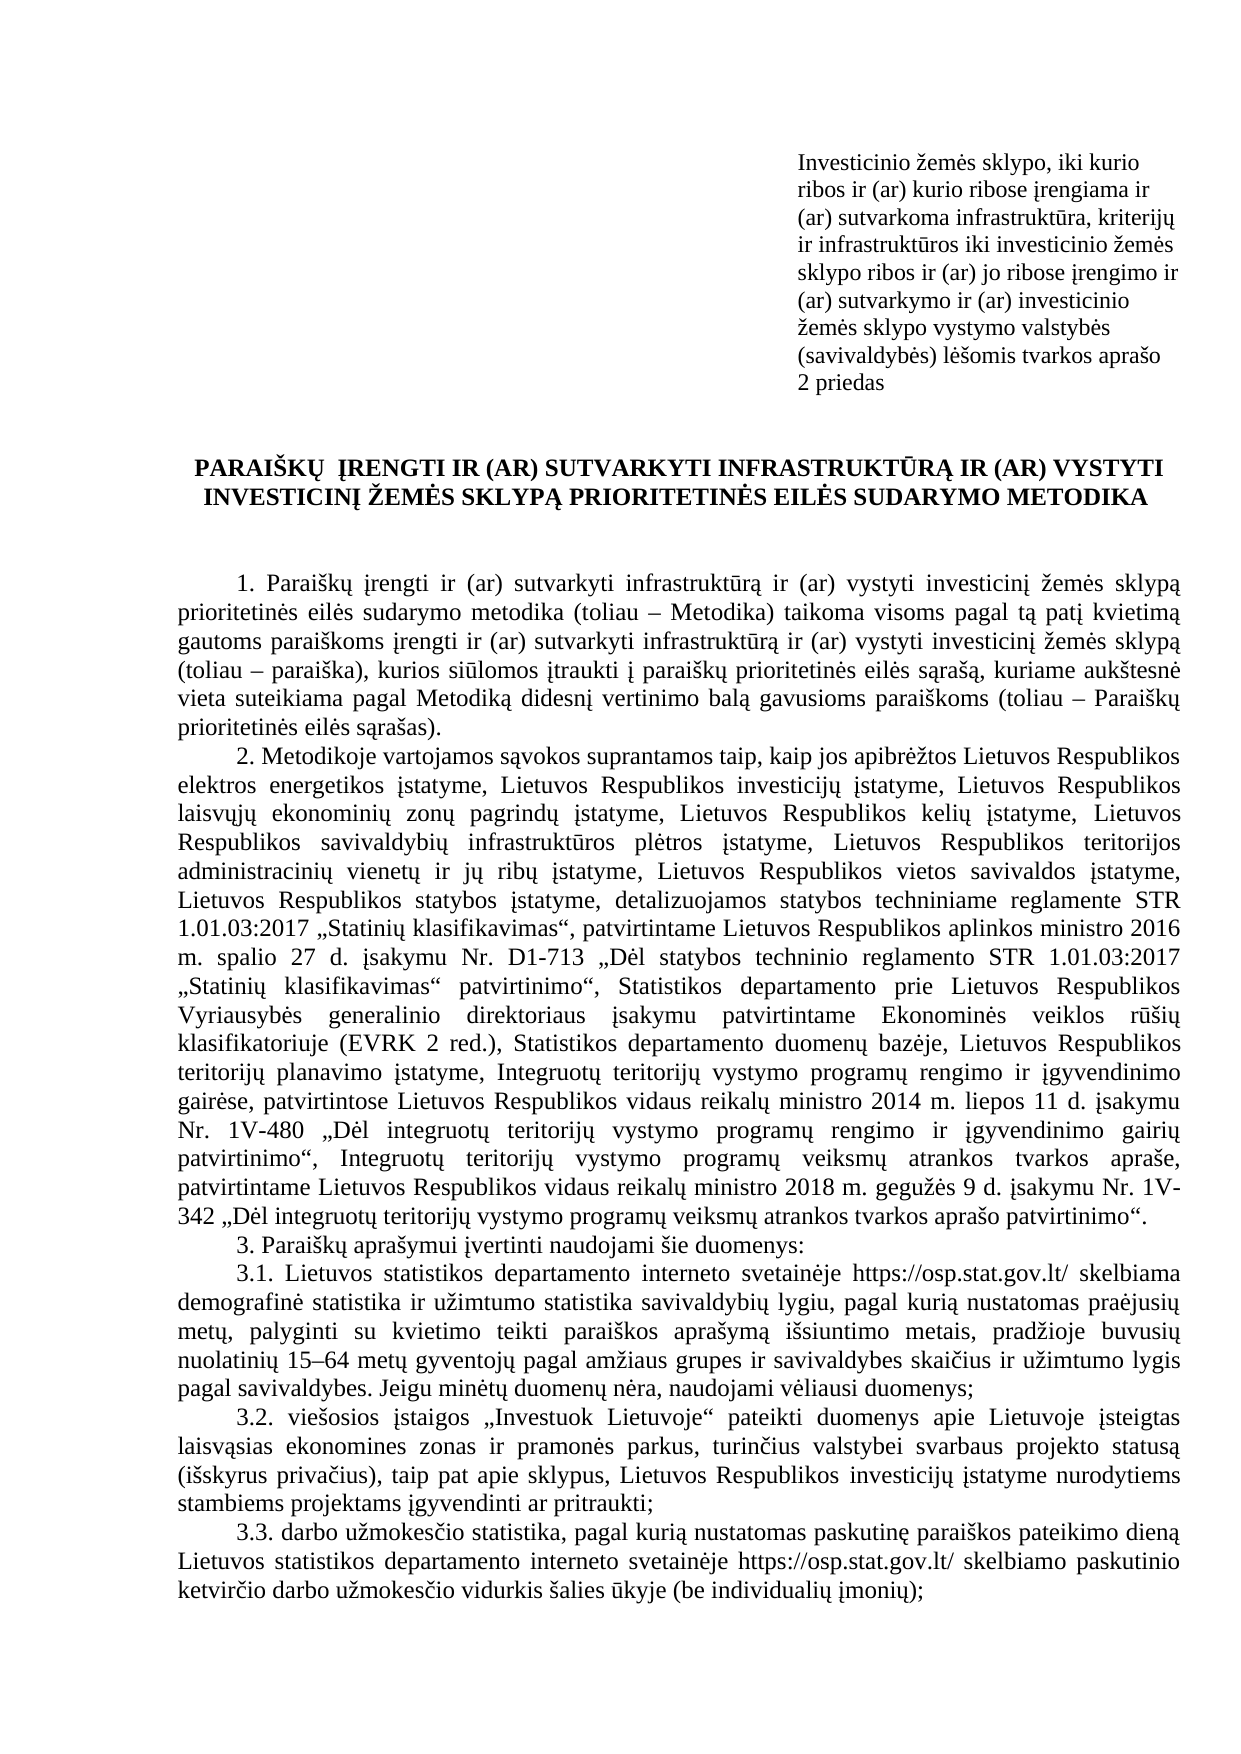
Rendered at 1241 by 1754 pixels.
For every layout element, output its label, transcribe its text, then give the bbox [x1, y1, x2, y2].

text 3.3. darbo užmokesčio statistika, pagal kurią nustatomas paskutinę paraiškos pateikimo dieną Lietuvos statistikos departamento interneto svetainėje https://osp.stat.gov.lt/ skelbiamo paskutinio ketvirčio darbo užmokesčio vidurkis šalies ūkyje (be individualių įmonių); [177, 1517, 1181, 1603]
text (ar) sutvarkymo ir (ar) investicinio [797, 286, 1181, 313]
text 2 priedas [797, 368, 1181, 396]
text žemės sklypo vystymo valstybės [797, 313, 1181, 341]
text 3. Paraiškų aprašymui įvertinti naudojami šie duomenys: [177, 1230, 1181, 1258]
text PARAIŠKŲ ĮRENGTI IR (AR) SUTVARKYTI INFRASTRUKTŪRĄ IR (AR) VYSTYTI INVESTICINĮ ŽEMĖS SKLYPĄ PRIORITETINĖS EILĖS SUDARYMO METODIKA [177, 453, 1181, 511]
text ribos ir (ar) kurio ribose įrengiama ir [797, 175, 1181, 203]
text ir infrastruktūros iki investicinio žemės [797, 230, 1181, 258]
text 3.1. Lietuvos statistikos departamento interneto svetainėje https://osp.stat.gov.lt/ skelbiama demografinė statistika ir užimtumo statistika savivaldybių lygiu, pagal kurią nustatomas praėjusių metų, palyginti su kvietimo teikti paraiškos aprašymą išsiuntimo metais, pradžioje buvusių nuolatinių 15–64 metų gyventojų pagal amžiaus grupes ir savivaldybes skaičius ir užimtumo lygis pagal savivaldybes. Jeigu minėtų duomenų nėra, naudojami vėliausi duomenys; [177, 1258, 1181, 1402]
text 2. Metodikoje vartojamos sąvokos suprantamos taip, kaip jos apibrėžtos Lietuvos Respublikos elektros energetikos įstatyme, Lietuvos Respublikos investicijų įstatyme, Lietuvos Respublikos laisvųjų ekonominių zonų pagrindų įstatyme, Lietuvos Respublikos kelių įstatyme, Lietuvos Respublikos savivaldybių infrastruktūros plėtros įstatyme, Lietuvos Respublikos teritorijos administracinių vienetų ir jų ribų įstatyme, Lietuvos Respublikos vietos savivaldos įstatyme, Lietuvos Respublikos statybos įstatyme, detalizuojamos statybos techniniame reglamente STR 1.01.03:2017 „Statinių klasifikavimas“, patvirtintame Lietuvos Respublikos aplinkos ministro 2016 m. spalio 27 d. įsakymu Nr. D1-713 „Dėl statybos techninio reglamento STR 1.01.03:2017 „Statinių klasifikavimas“ patvirtinimo“, Statistikos departamento prie Lietuvos Respublikos Vyriausybės generalinio direktoriaus įsakymu patvirtintame Ekonominės veiklos rūšių klasifikatoriuje (EVRK 2 red.), Statistikos departamento duomenų bazėje, Lietuvos Respublikos teritorijų planavimo įstatyme, Integruotų teritorijų vystymo programų rengimo ir įgyvendinimo gairėse, patvirtintose Lietuvos Respublikos vidaus reikalų ministro 2014 m. liepos 11 d. įsakymu Nr. 1V-480 „Dėl integruotų teritorijų vystymo programų rengimo ir įgyvendinimo gairių patvirtinimo“, Integruotų teritorijų vystymo programų veiksmų atrankos tvarkos apraše, patvirtintame Lietuvos Respublikos vidaus reikalų ministro 2018 m. gegužės 9 d. įsakymu Nr. 1V-342 „Dėl integruotų teritorijų vystymo programų veiksmų atrankos tvarkos aprašo patvirtinimo“. [177, 741, 1181, 1230]
text 1. Paraiškų įrengti ir (ar) sutvarkyti infrastruktūrą ir (ar) vystyti investicinį žemės sklypą prioritetinės eilės sudarymo metodika (toliau – Metodika) taikoma visoms pagal tą patį kvietimą gautoms paraiškoms įrengti ir (ar) sutvarkyti infrastruktūrą ir (ar) vystyti investicinį žemės sklypą (toliau – paraiška), kurios siūlomos įtraukti į paraiškų prioritetinės eilės sąrašą, kuriame aukštesnė vieta suteikiama pagal Metodiką didesnį vertinimo balą gavusioms paraiškoms (toliau – Paraiškų prioritetinės eilės sąrašas). [177, 568, 1181, 741]
text 3.2. viešosios įstaigos „Investuok Lietuvoje“ pateikti duomenys apie Lietuvoje įsteigtas laisvąsias ekonomines zonas ir pramonės parkus, turinčius valstybei svarbaus projekto statusą (išskyrus privačius), taip pat apie sklypus, Lietuvos Respublikos investicijų įstatyme nurodytiems stambiems projektams įgyvendinti ar pritraukti; [177, 1402, 1181, 1517]
text sklypo ribos ir (ar) jo ribose įrengimo ir [797, 258, 1181, 286]
text Investicinio žemės sklypo, iki kurio [797, 148, 1181, 175]
text (savivaldybės) lėšomis tvarkos aprašo [797, 341, 1181, 368]
text (ar) sutvarkoma infrastruktūra, kriterijų [797, 203, 1181, 230]
